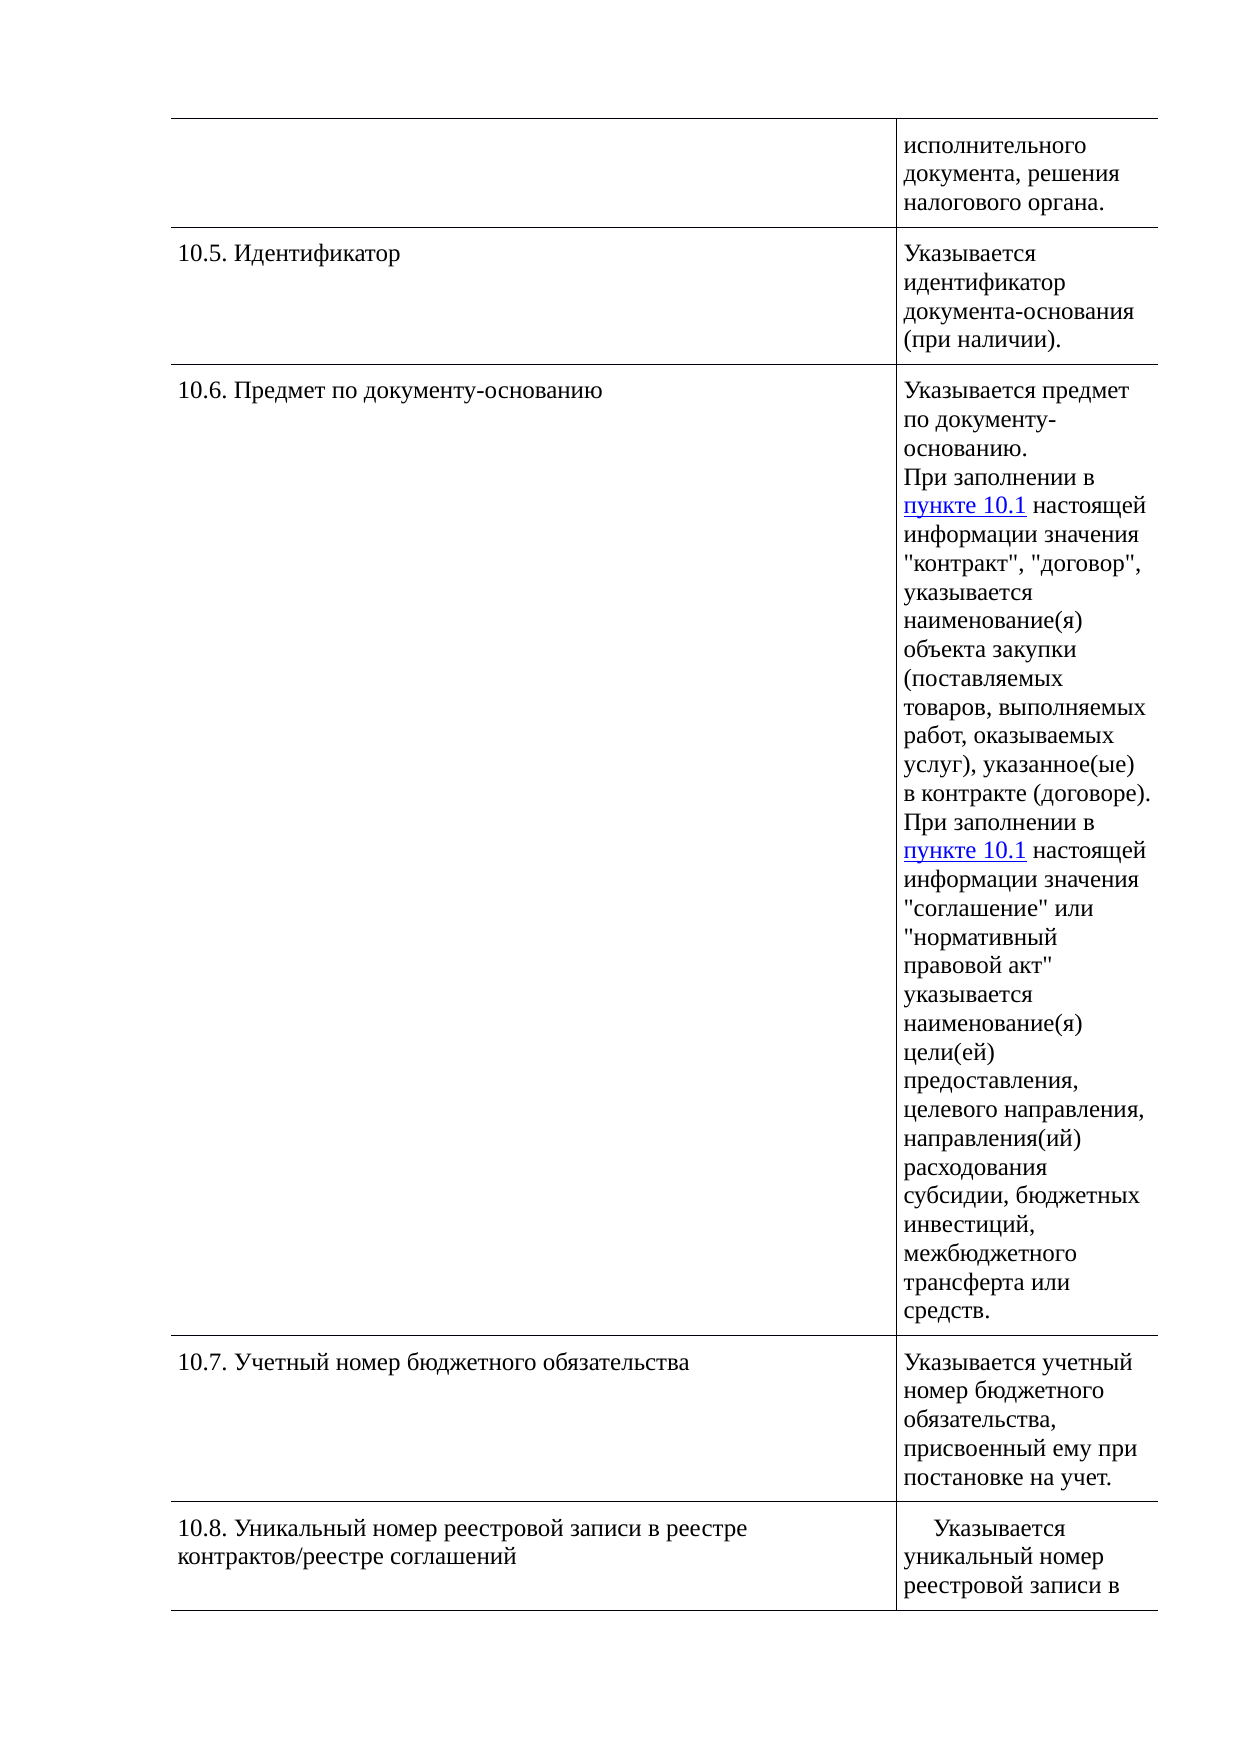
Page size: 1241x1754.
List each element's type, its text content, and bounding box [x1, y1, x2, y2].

table_cell Указывается идентификатор документа-основания (при наличии). [897, 228, 1158, 364]
table_cell 10.5. Идентификатор [171, 228, 896, 364]
table_cell Указывается уникальный номер реестровой записи в [897, 1502, 1158, 1609]
table_cell исполнительного документа, решения налогового органа. [897, 119, 1158, 227]
table_cell Указывается предмет по документу-основанию. При заполнении в пункте 10.1 настоящей информации значения "контракт", "договор", указывается наименование(я) объекта закупки (поставляемых товаров, выполняемых работ, оказываемых услуг), указанное(ые) в контракте (договоре). При заполнении в пункте 10.1 настоящей информации значения "соглашение" или "нормативный правовой акт" указывается наименование(я) цели(ей) предоставления, целевого направления, направления(ий) расходования субсидии, бюджетных инвестиций, межбюджетного трансферта или средств. [897, 365, 1158, 1335]
table_cell 10.6. Предмет по документу-основанию [171, 365, 896, 1335]
table_cell 10.7. Учетный номер бюджетного обязательства [171, 1336, 896, 1501]
table_cell [171, 119, 896, 227]
table_cell 10.8. Уникальный номер реестровой записи в реестре контрактов/реестре соглашений [171, 1502, 896, 1609]
table_cell Указывается учетный номер бюджетного обязательства, присвоенный ему при постановке на учет. [897, 1336, 1158, 1501]
